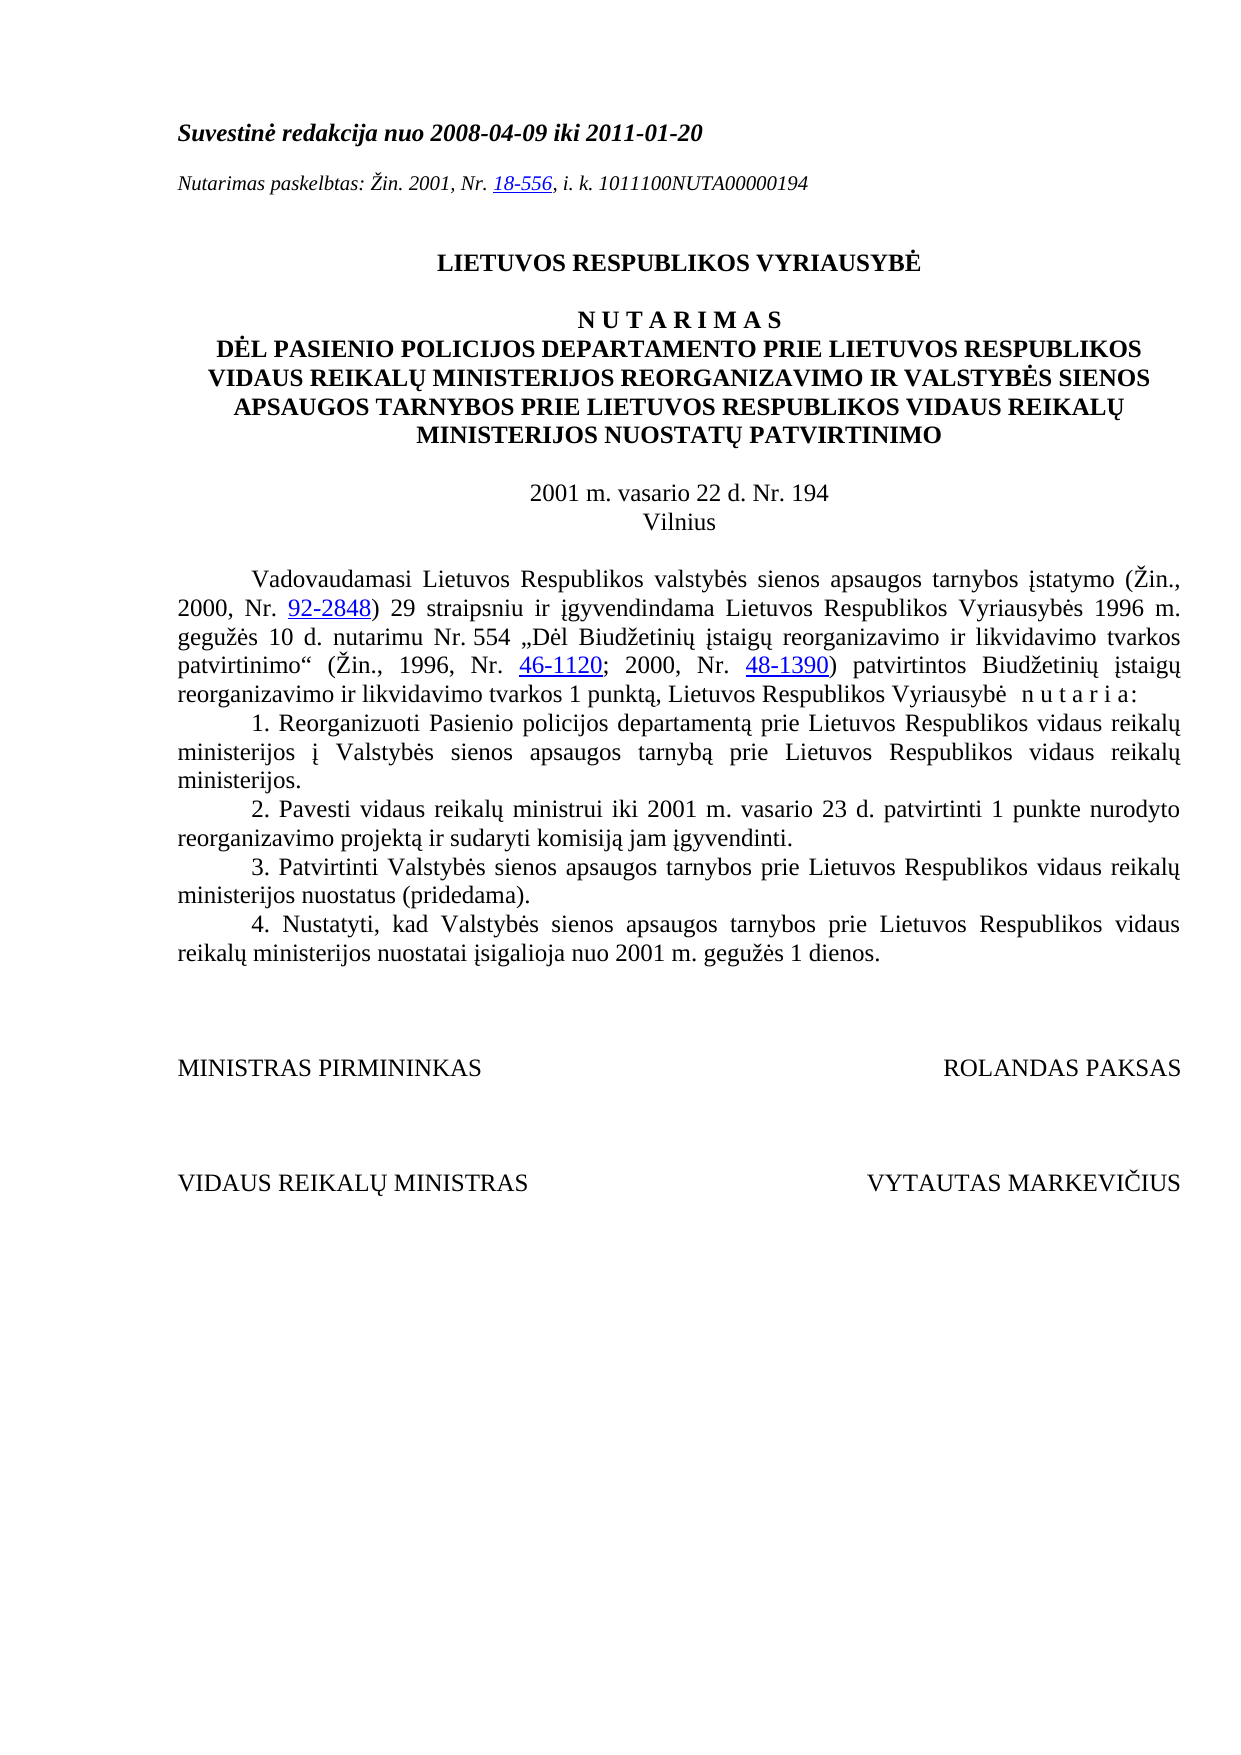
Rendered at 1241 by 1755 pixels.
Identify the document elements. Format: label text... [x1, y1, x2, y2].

text DĖL PASIENIO POLICIJOS DEPARTAMENTO PRIE LIETUVOS RESPUBLIKOS VIDAUS REIKALŲ MINISTERIJOS REORGANIZAVIMO IR VALSTYBĖS SIENOS APSAUGOS TARNYBOS PRIE LIETUVOS RESPUBLIKOS VIDAUS REIKALŲ MINISTERIJOS NUOSTATŲ PATVIRTINIMO [177, 334, 1181, 449]
text 2001 m. vasario 22 d. Nr. 194 [177, 478, 1181, 507]
text 2. Pavesti vidaus reikalų ministrui iki 2001 m. vasario 23 d. patvirtinti 1 punkte nurodyto reorganizavimo projektą ir sudaryti komisiją jam įgyvendinti. [177, 794, 1181, 852]
text 3. Patvirtinti Valstybės sienos apsaugos tarnybos prie Lietuvos Respublikos vidaus reikalų ministerijos nuostatus (pridedama). [177, 852, 1181, 909]
text Vilnius [177, 507, 1181, 535]
text Vadovaudamasi Lietuvos Respublikos valstybės sienos apsaugos tarnybos įstatymo (Žin., 2000, Nr. 92-2848) 29 straipsniu ir įgyvendindama Lietuvos Respublikos Vyriausybės 1996 m. gegužės 10 d. nutarimu Nr. 554 „Dėl Biudžetinių įstaigų reorganizavimo ir likvidavimo tvarkos patvirtinimo“ (Žin., 1996, Nr. 46-1120; 2000, Nr. 48-1390) patvirtintos Biudžetinių įstaigų reorganizavimo ir likvidavimo tvarkos 1 punktą, Lietuvos Respublikos Vyriausybė nutaria: [177, 564, 1181, 708]
text Nutarimas paskelbtas: Žin. 2001, Nr. 18-556, i. k. 1011100NUTA00000194 [177, 171, 1181, 195]
text Vidaus reikalų ministras Vytautas Markevičius [177, 1168, 1181, 1197]
text 4. Nustatyti, kad Valstybės sienos apsaugos tarnybos prie Lietuvos Respublikos vidaus reikalų ministerijos nuostatai įsigalioja nuo 2001 m. gegužės 1 dienos. [177, 909, 1181, 967]
text N U T A R I M A S [177, 305, 1181, 334]
text Ministras Pirmininkas Rolandas Paksas [177, 1053, 1181, 1082]
text Suvestinė redakcija nuo 2008-04-09 iki 2011-01-20 [177, 118, 1181, 147]
text 1. Reorganizuoti Pasienio policijos departamentą prie Lietuvos Respublikos vidaus reikalų ministerijos į Valstybės sienos apsaugos tarnybą prie Lietuvos Respublikos vidaus reikalų ministerijos. [177, 708, 1181, 794]
text LIETUVOS RESPUBLIKOS VYRIAUSYBĖ [177, 248, 1181, 277]
